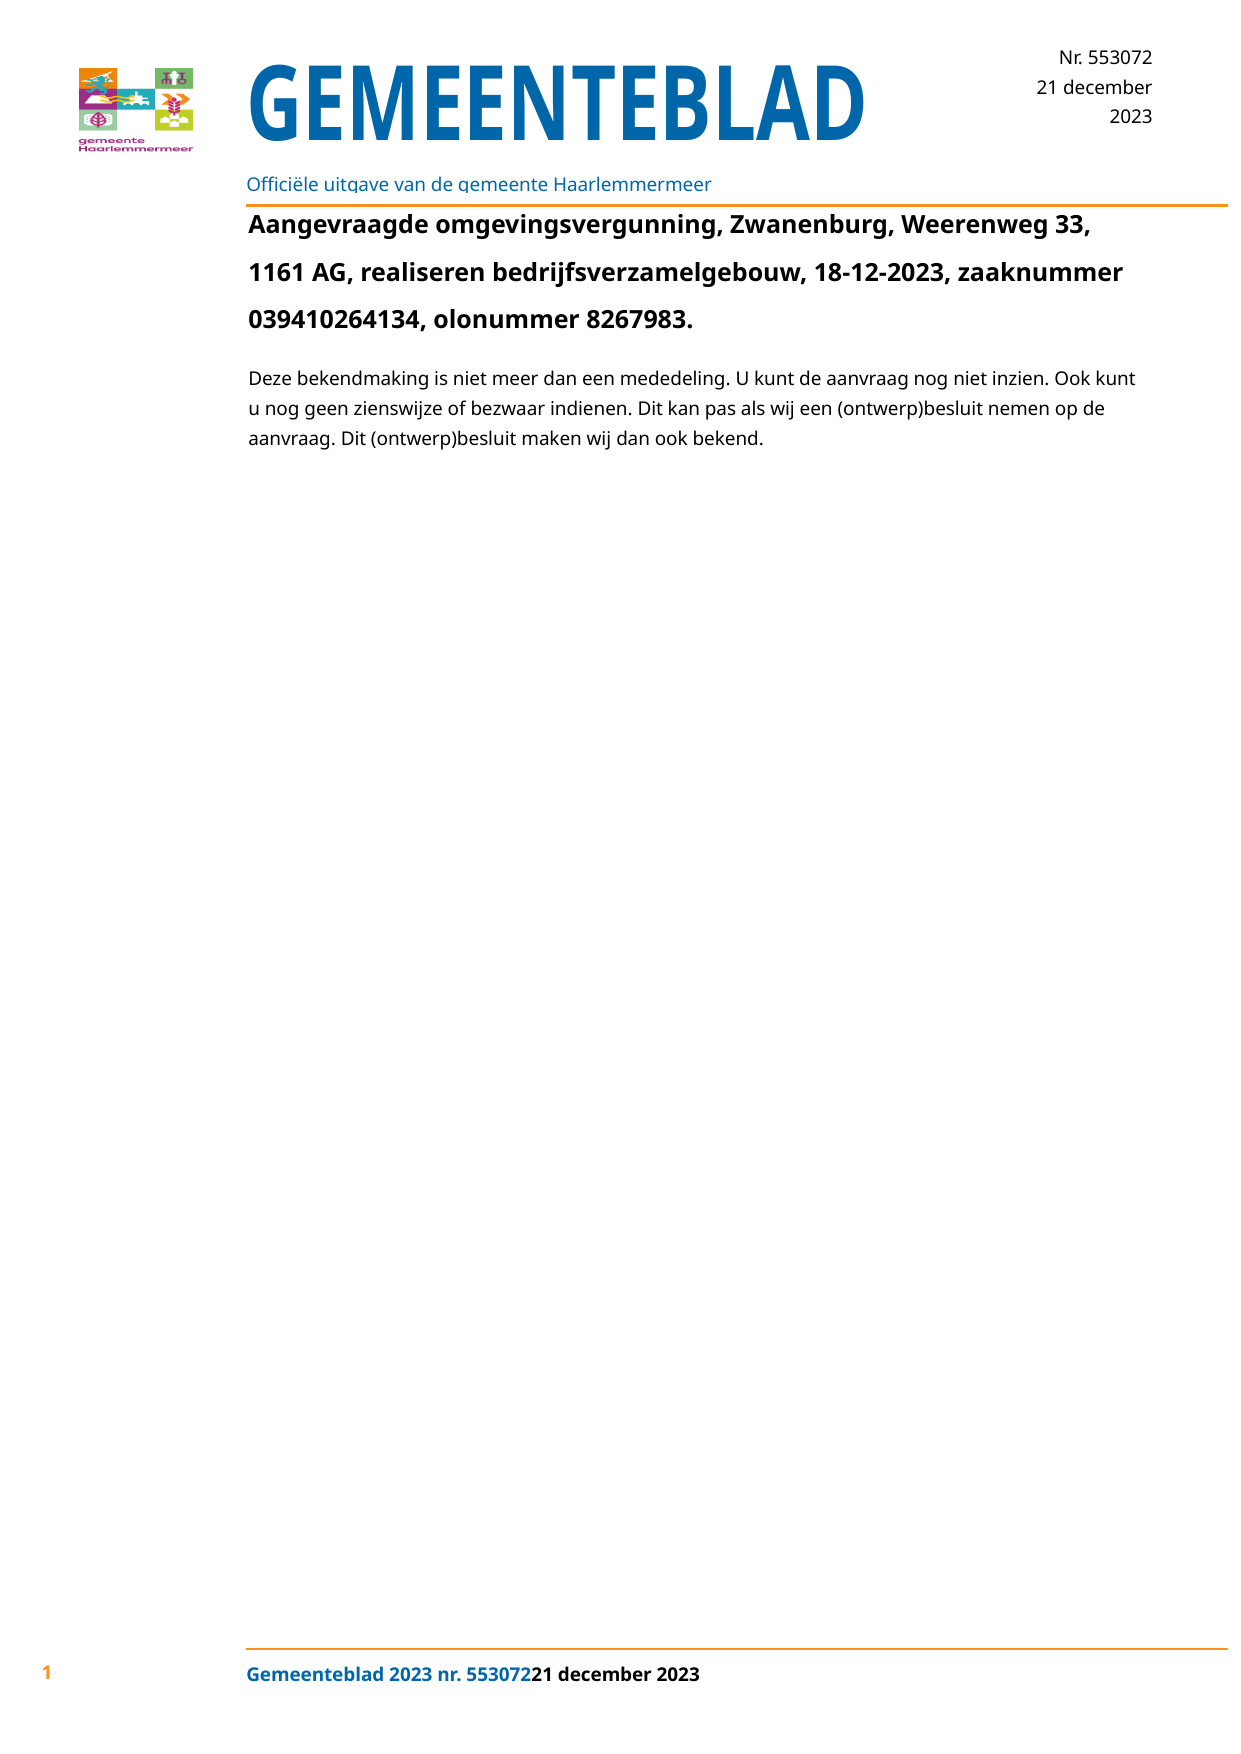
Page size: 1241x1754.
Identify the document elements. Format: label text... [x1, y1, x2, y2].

picture [41, 47, 231, 172]
text Deze bekendmaking is niet meer dan een mededeling. U kunt de aanvraag nog niet inzien. Ook kunt u nog geen zienswijze of bezwaar indienen. Dit kan pas als wij een (ontwerp)besluit nemen op de aanvraag. Dit (ontwerp)besluit maken wij dan ook bekend. [248, 366, 1152, 450]
text Aangevraagde omgevingsvergunning, Zwanenburg, Weerenweg 33, 1161 AG, realiseren bedrijfsverzamelgebouw, 18-12-2023, zaaknummer 039410264134, olonummer 8267983. [248, 207, 1152, 336]
